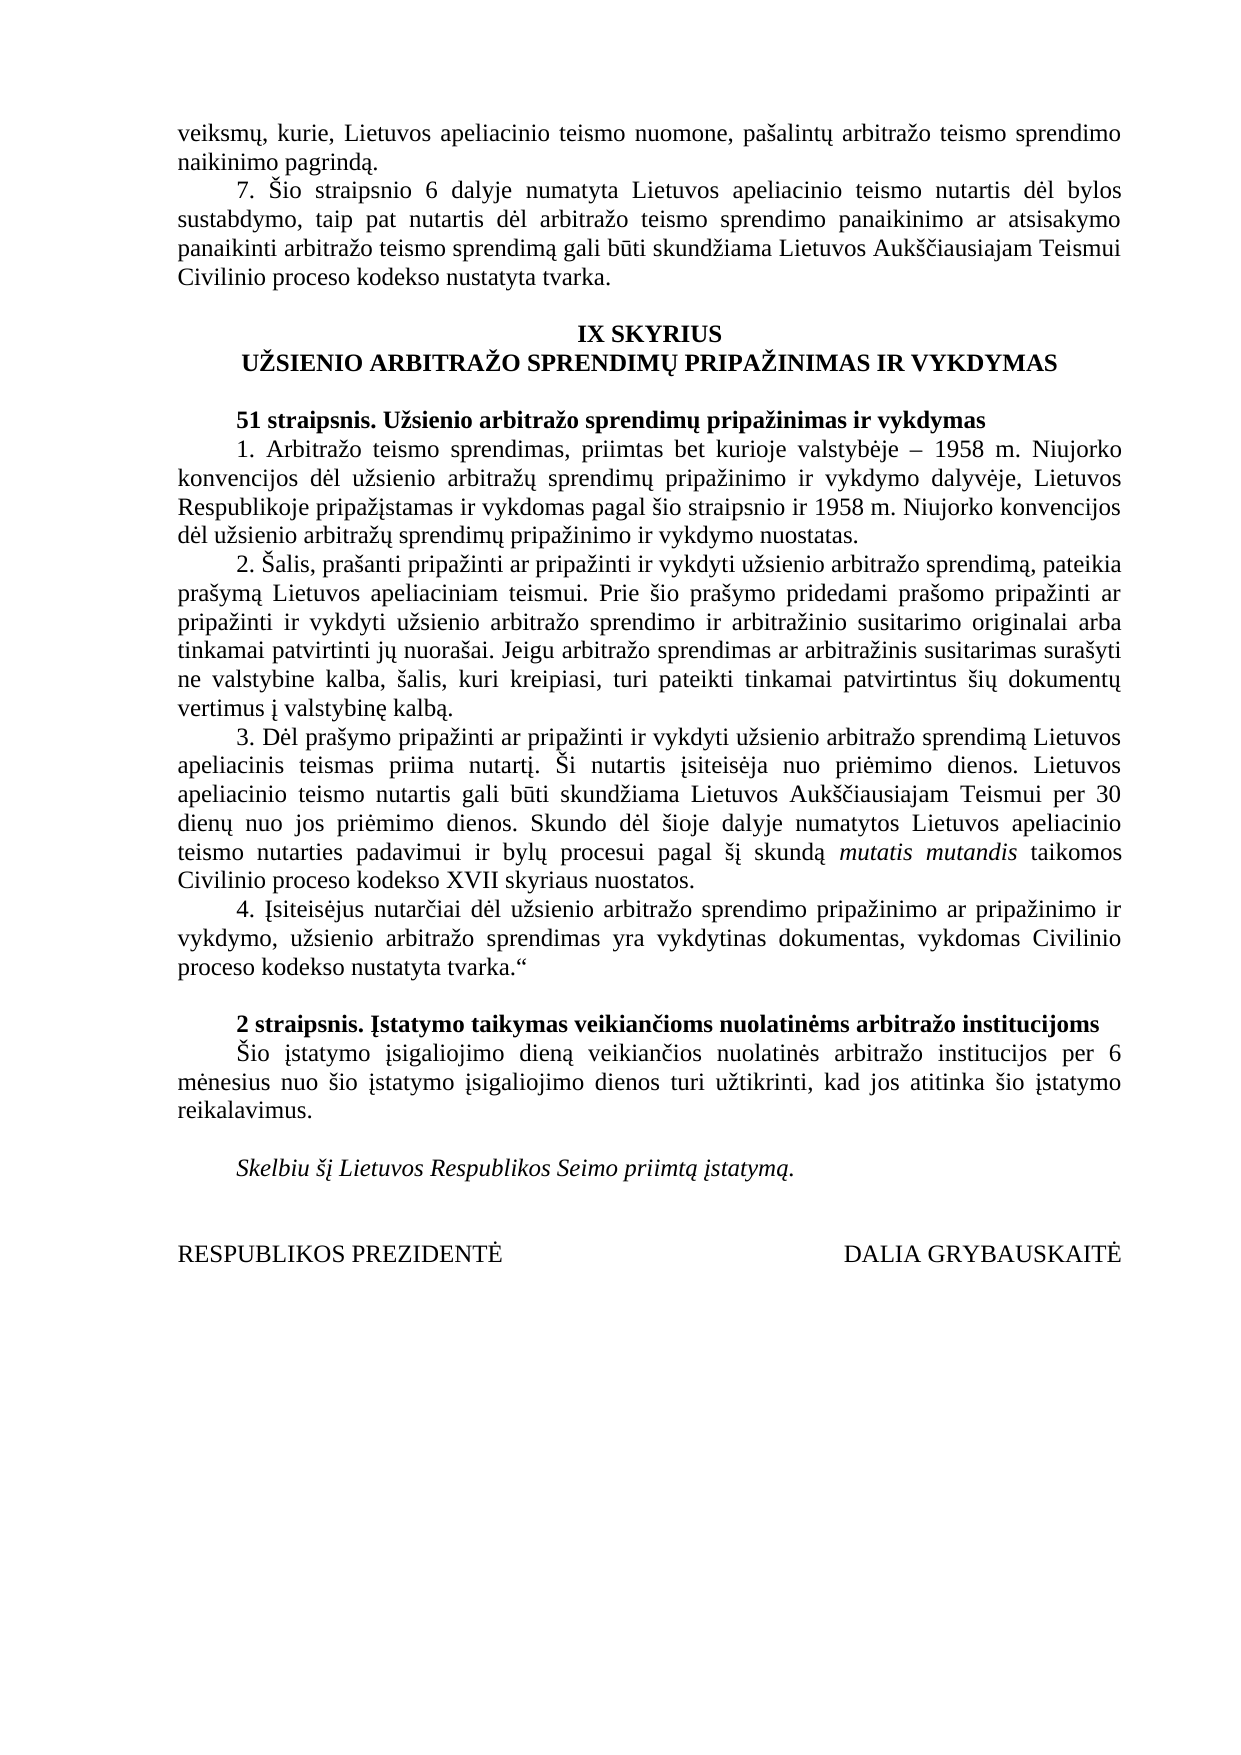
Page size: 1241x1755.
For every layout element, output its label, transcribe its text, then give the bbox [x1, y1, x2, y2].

text RESPUBLIKOS PREZIDENTĖ DALIA GRYBAUSKAITĖ [177, 1239, 1122, 1268]
text 51 straipsnis. Užsienio arbitražo sprendimų pripažinimas ir vykdymas [177, 406, 1122, 434]
text 2. Šalis, prašanti pripažinti ar pripažinti ir vykdyti užsienio arbitražo sprendimą, pateikia prašymą Lietuvos apeliaciniam teismui. Prie šio prašymo pridedami prašomo pripažinti ar pripažinti ir vykdyti užsienio arbitražo sprendimo ir arbitražinio susitarimo originalai arba tinkamai patvirtinti jų nuorašai. Jeigu arbitražo sprendimas ar arbitražinis susitarimas surašyti ne valstybine kalba, šalis, kuri kreipiasi, turi pateikti tinkamai patvirtintus šių dokumentų vertimus į valstybinę kalbą. [177, 549, 1122, 722]
text Skelbiu šį Lietuvos Respublikos Seimo priimtą įstatymą. [177, 1153, 1122, 1182]
text 2 straipsnis. Įstatymo taikymas veikiančioms nuolatinėms arbitražo institucijoms [177, 1009, 1122, 1038]
text Šio įstatymo įsigaliojimo dieną veikiančios nuolatinės arbitražo institucijos per 6 mėnesius nuo šio įstatymo įsigaliojimo dienos turi užtikrinti, kad jos atitinka šio įstatymo reikalavimus. [177, 1038, 1122, 1124]
text 4. Įsiteisėjus nutarčiai dėl užsienio arbitražo sprendimo pripažinimo ar pripažinimo ir vykdymo, užsienio arbitražo sprendimas yra vykdytinas dokumentas, vykdomas Civilinio proceso kodekso nustatyta tvarka.“ [177, 894, 1122, 981]
text IX SKYRIUS [177, 319, 1122, 348]
text veiksmų, kurie, Lietuvos apeliacinio teismo nuomone, pašalintų arbitražo teismo sprendimo naikinimo pagrindą. [177, 118, 1122, 176]
text UŽSIENIO ARBITRAŽO SPRENDIMŲ PRIPAŽINIMAS IR VYKDYMAS [177, 348, 1122, 377]
text 7. Šio straipsnio 6 dalyje numatyta Lietuvos apeliacinio teismo nutartis dėl bylos sustabdymo, taip pat nutartis dėl arbitražo teismo sprendimo panaikinimo ar atsisakymo panaikinti arbitražo teismo sprendimą gali būti skundžiama Lietuvos Aukščiausiajam Teismui Civilinio proceso kodekso nustatyta tvarka. [177, 176, 1122, 291]
text 1. Arbitražo teismo sprendimas, priimtas bet kurioje valstybėje – 1958 m. Niujorko konvencijos dėl užsienio arbitražų sprendimų pripažinimo ir vykdymo dalyvėje, Lietuvos Respublikoje pripažįstamas ir vykdomas pagal šio straipsnio ir 1958 m. Niujorko konvencijos dėl užsienio arbitražų sprendimų pripažinimo ir vykdymo nuostatas. [177, 434, 1122, 549]
text 3. Dėl prašymo pripažinti ar pripažinti ir vykdyti užsienio arbitražo sprendimą Lietuvos apeliacinis teismas priima nutartį. Ši nutartis įsiteisėja nuo priėmimo dienos. Lietuvos apeliacinio teismo nutartis gali būti skundžiama Lietuvos Aukščiausiajam Teismui per 30 dienų nuo jos priėmimo dienos. Skundo dėl šioje dalyje numatytos Lietuvos apeliacinio teismo nutarties padavimui ir bylų procesui pagal šį skundą mutatis mutandis taikomos Civilinio proceso kodekso XVII skyriaus nuostatos. [177, 722, 1122, 894]
